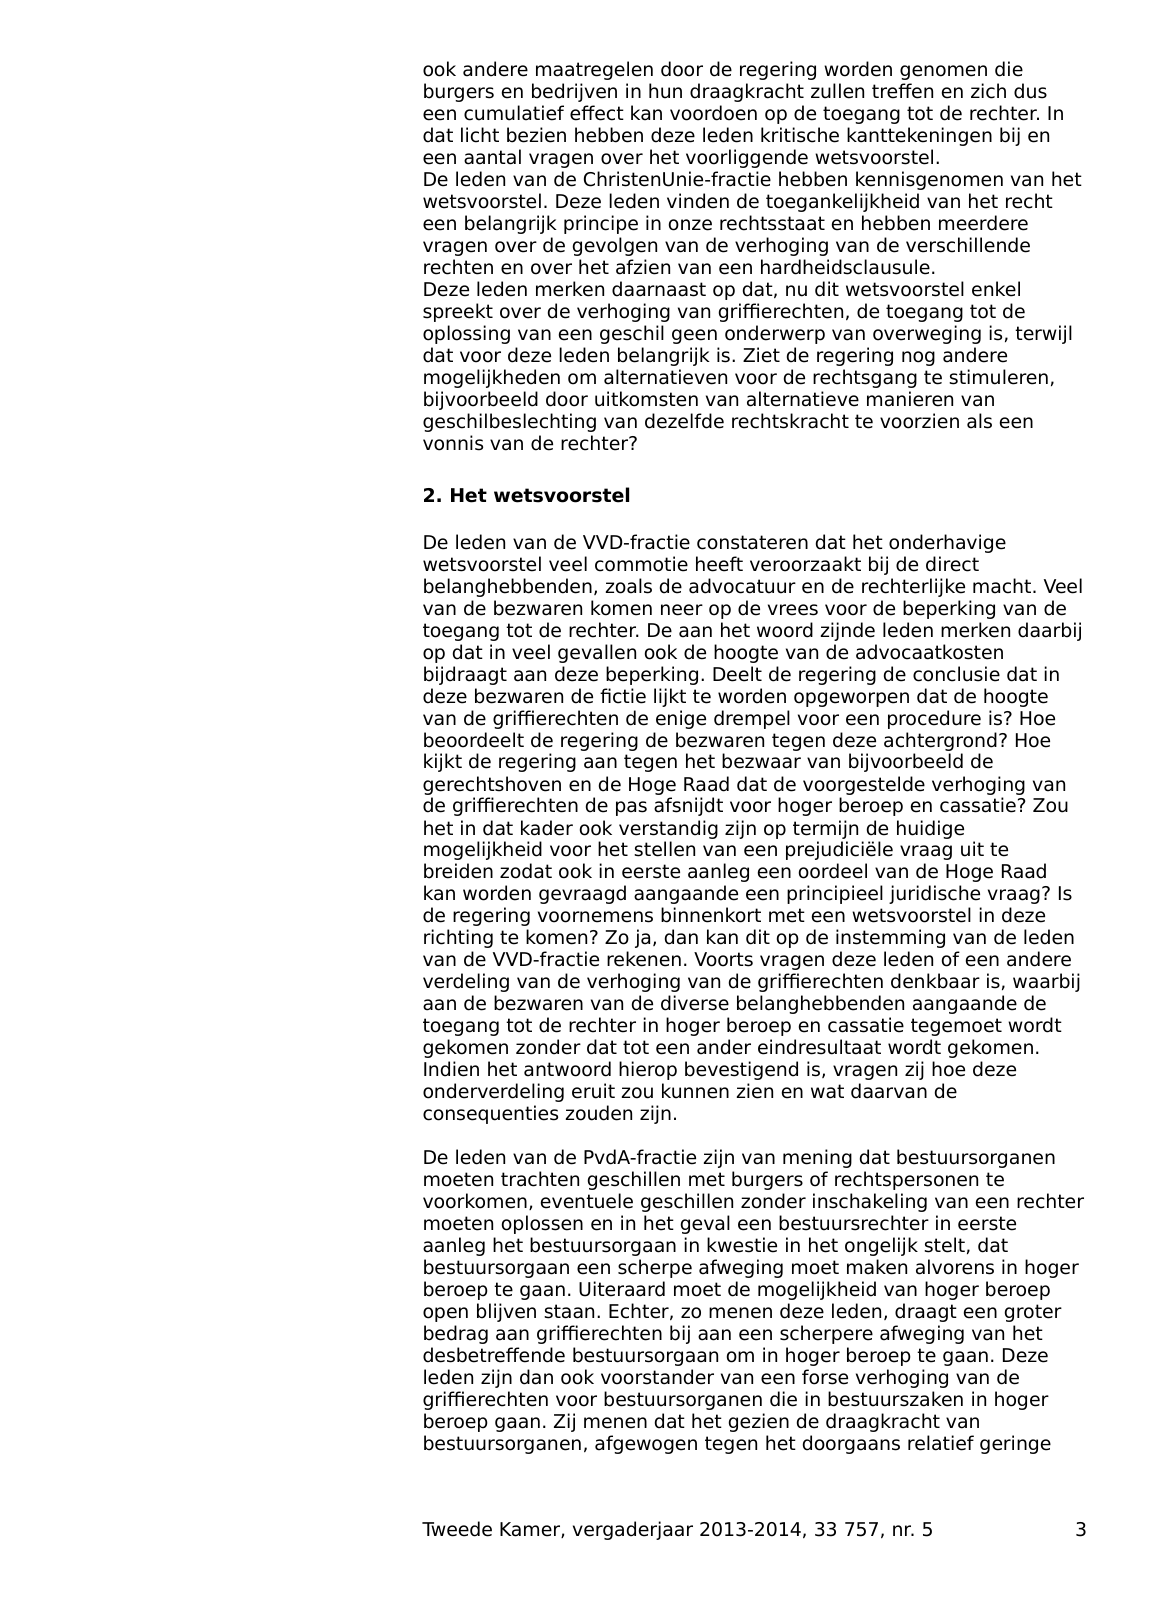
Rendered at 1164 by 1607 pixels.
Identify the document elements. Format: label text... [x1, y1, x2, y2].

subtitle 2. Het wetsvoorstel [422, 485, 1087, 507]
text Deze leden merken daarnaast op dat, nu dit wetsvoorstel enkel spreekt over de verhoging van griffierechten, de toegang tot de oplossing van een geschil geen onderwerp van overweging is, terwijl dat voor deze leden belangrijk is. Ziet de regering nog andere mogelijkheden om alternatieven voor de rechtsgang te stimuleren, bijvoorbeeld door uitkomsten van alternatieve manieren van geschilbeslechting van dezelfde rechtskracht te voorzien als een vonnis van de rechter? [422, 279, 1087, 455]
text De leden van de ChristenUnie-fractie hebben kennisgenomen van het wetsvoorstel. Deze leden vinden de toegankelijkheid van het recht een belangrijk principe in onze rechtsstaat en hebben meerdere vragen over de gevolgen van de verhoging van de verschillende rechten en over het afzien van een hardheidsclausule. [422, 169, 1087, 279]
text De leden van de PvdA-fractie zijn van mening dat bestuursorganen moeten trachten geschillen met burgers of rechtspersonen te voorkomen, eventuele geschillen zonder inschakeling van een rechter moeten oplossen en in het geval een bestuursrechter in eerste aanleg het bestuursorgaan in kwestie in het ongelijk stelt, dat bestuursorgaan een scherpe afweging moet maken alvorens in hoger beroep te gaan. Uiteraard moet de mogelijkheid van hoger beroep open blijven staan. Echter, zo menen deze leden, draagt een groter bedrag aan griffierechten bij aan een scherpere afweging van het desbetreffende bestuursorgaan om in hoger beroep te gaan. Deze leden zijn dan ook voorstander van een forse verhoging van de griffierechten voor bestuursorganen die in bestuurszaken in hoger beroep gaan. Zij menen dat het gezien de draagkracht van bestuursorganen, afgewogen tegen het doorgaans relatief geringe [422, 1147, 1087, 1455]
text ook andere maatregelen door de regering worden genomen die burgers en bedrijven in hun draagkracht zullen treffen en zich dus een cumulatief effect kan voordoen op de toegang tot de rechter. In dat licht bezien hebben deze leden kritische kanttekeningen bij en een aantal vragen over het voorliggende wetsvoorstel. [422, 59, 1087, 169]
text De leden van de VVD-fractie constateren dat het onderhavige wetsvoorstel veel commotie heeft veroorzaakt bij de direct belanghebbenden, zoals de advocatuur en de rechterlijke macht. Veel van de bezwaren komen neer op de vrees voor de beperking van de toegang tot de rechter. De aan het woord zijnde leden merken daarbij op dat in veel gevallen ook de hoogte van de advocaatkosten bijdraagt aan deze beperking. Deelt de regering de conclusie dat in deze bezwaren de fictie lijkt te worden opgeworpen dat de hoogte van de griffierechten de enige drempel voor een procedure is? Hoe beoordeelt de regering de bezwaren tegen deze achtergrond? Hoe kijkt de regering aan tegen het bezwaar van bijvoorbeeld de gerechtshoven en de Hoge Raad dat de voorgestelde verhoging van de griffierechten de pas afsnijdt voor hoger beroep en cassatie? Zou het in dat kader ook verstandig zijn op termijn de huidige mogelijkheid voor het stellen van een prejudiciële vraag uit te breiden zodat ook in eerste aanleg een oordeel van de Hoge Raad kan worden gevraagd aangaande een principieel juridische vraag? Is de regering voornemens binnenkort met een wetsvoorstel in deze richting te komen? Zo ja, dan kan dit op de instemming van de leden van de VVD-fractie rekenen. Voorts vragen deze leden of een andere verdeling van de verhoging van de griffierechten denkbaar is, waarbij aan de bezwaren van de diverse belanghebbenden aangaande de toegang tot de rechter in hoger beroep en cassatie tegemoet wordt gekomen zonder dat tot een ander eindresultaat wordt gekomen. Indien het antwoord hierop bevestigend is, vragen zij hoe deze onderverdeling eruit zou kunnen zien en wat daarvan de consequenties zouden zijn. [422, 532, 1087, 1125]
